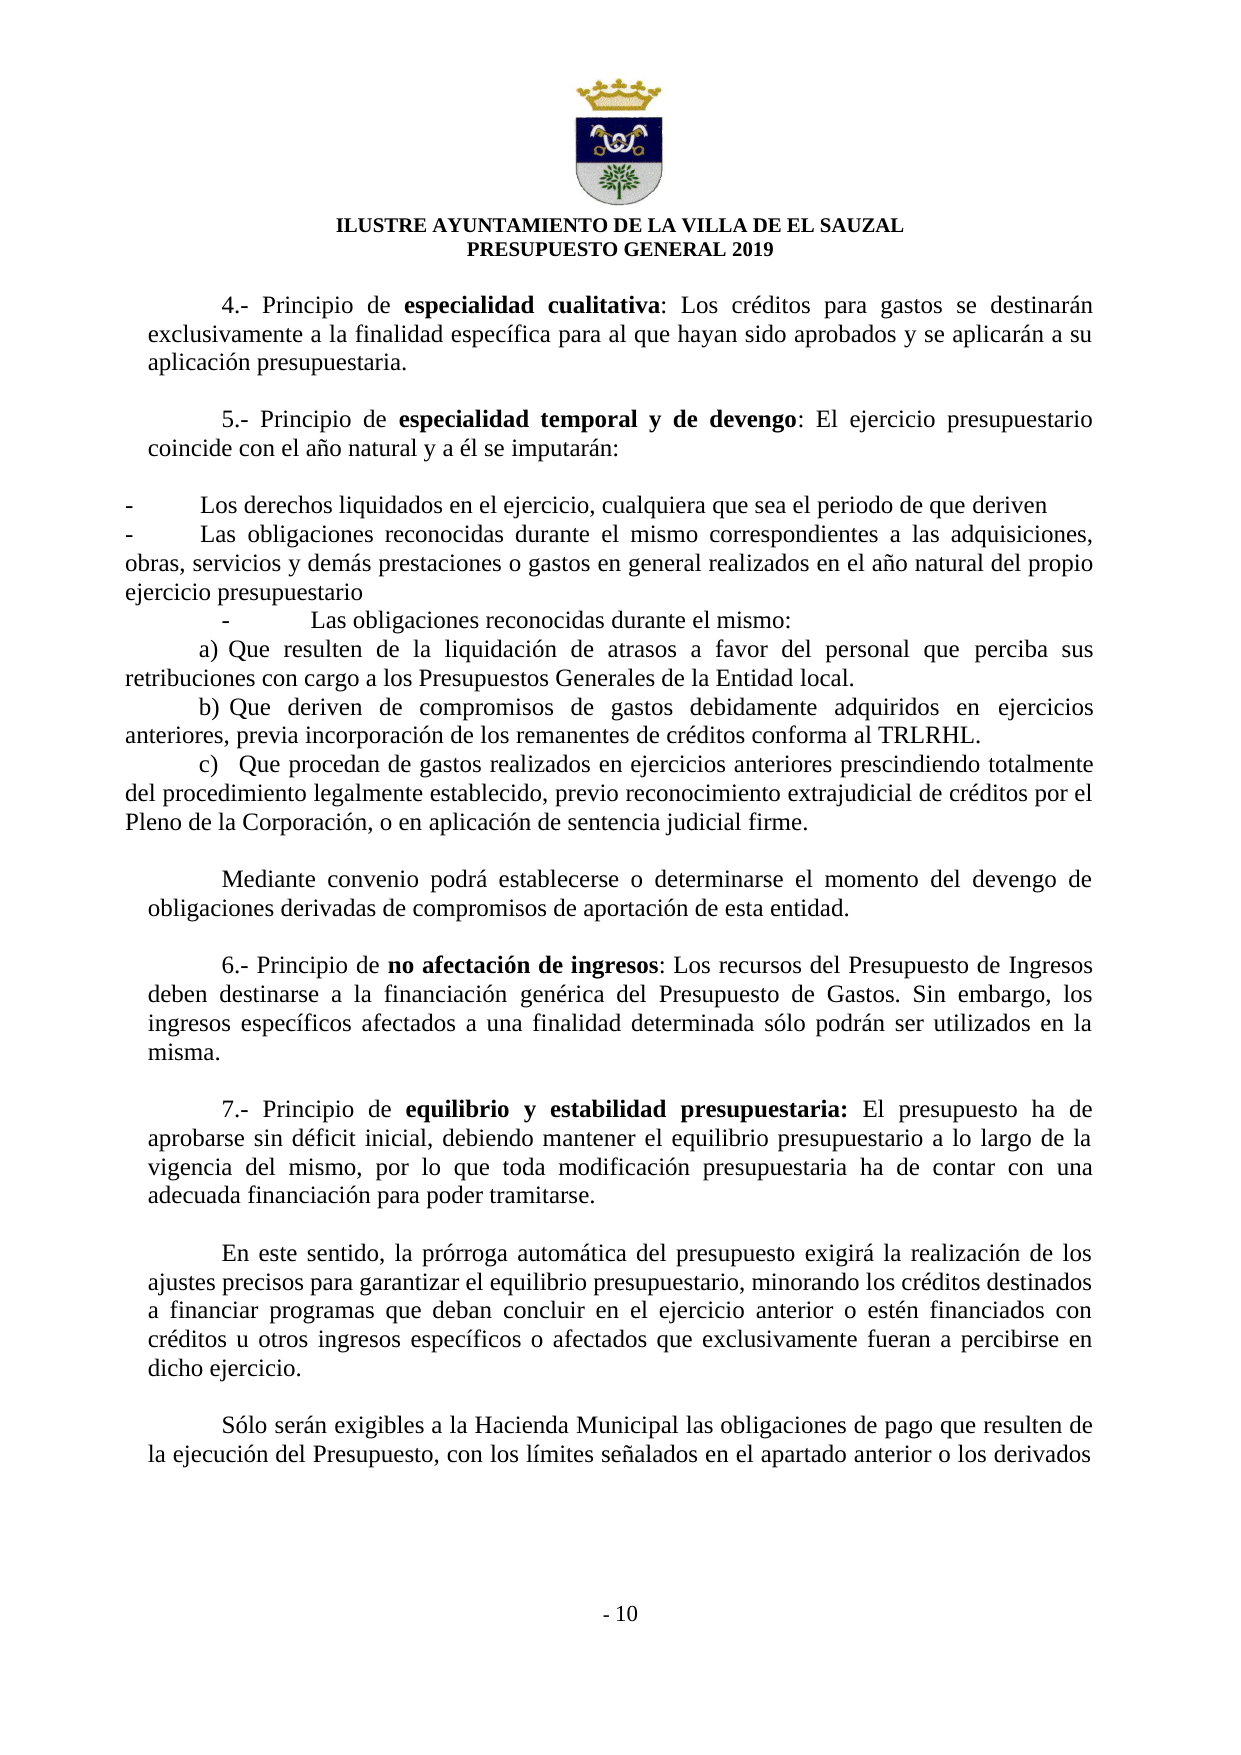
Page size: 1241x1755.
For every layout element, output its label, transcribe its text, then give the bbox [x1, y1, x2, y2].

list Que deriven de compromisos de gastos debidamente adquiridos en ejercicios anteriores, previa incorporación de los remanentes de créditos conforma al TRLRHL. [125, 692, 1093, 749]
list Las obligaciones reconocidas durante el mismo: [221, 605, 1141, 634]
text Sólo serán exigibles a la Hacienda Municipal las obligaciones de pago que resulten de la ejecución del Presupuesto, con los límites señalados en el apartado anterior o los derivados [148, 1411, 1094, 1468]
text En este sentido, la prórroga automática del presupuesto exigirá la realización de los ajustes precisos para garantizar el equilibrio presupuestario, minorando los créditos destinados a financiar programas que deban concluir en el ejercicio anterior o estén financiados con créditos u otros ingresos específicos o afectados que exclusivamente fueran a percibirse en dicho ejercicio. [148, 1238, 1093, 1382]
list Que resulten de la liquidación de atrasos a favor del personal que perciba sus retribuciones con cargo a los Presupuestos Generales de la Entidad local. [125, 634, 1093, 692]
list Los derechos liquidados en el ejercicio, cualquiera que sea el periodo de que deriven [125, 490, 1093, 519]
list Que procedan de gastos realizados en ejercicios anteriores prescindiendo totalmente del procedimiento legalmente establecido, previo reconocimiento extrajudicial de créditos por el Pleno de la Corporación, o en aplicación de sentencia judicial firme. [125, 749, 1093, 835]
text 7.- Principio de equilibrio y estabilidad presupuestaria: El presupuesto ha de aprobarse sin déficit inicial, debiendo mantener el equilibrio presupuestario a lo largo de la vigencia del mismo, por lo que toda modificación presupuestaria ha de contar con una adecuada financiación para poder tramitarse. [148, 1094, 1093, 1209]
list Las obligaciones reconocidas durante el mismo correspondientes a las adquisiciones, obras, servicios y demás prestaciones o gastos en general realizados en el año natural del propio ejercicio presupuestario [125, 519, 1093, 605]
text 4.- Principio de especialidad cualitativa: Los créditos para gastos se destinarán exclusivamente a la finalidad específica para al que hayan sido aprobados y se aplicarán a su aplicación presupuestaria. [148, 290, 1093, 376]
text 5.- Principio de especialidad temporal y de devengo: El ejercicio presupuestario coincide con el año natural y a él se imputarán: [148, 404, 1093, 462]
text Mediante convenio podrá establecerse o determinarse el momento del devengo de obligaciones derivadas de compromisos de aportación de esta entidad. [148, 864, 1093, 922]
text 6.- Principio de no afectación de ingresos: Los recursos del Presupuesto de Ingresos deben destinarse a la financiación genérica del Presupuesto de Gastos. Sin embargo, los ingresos específicos afectados a una finalidad determinada sólo podrán ser utilizados en la misma. [148, 950, 1093, 1065]
